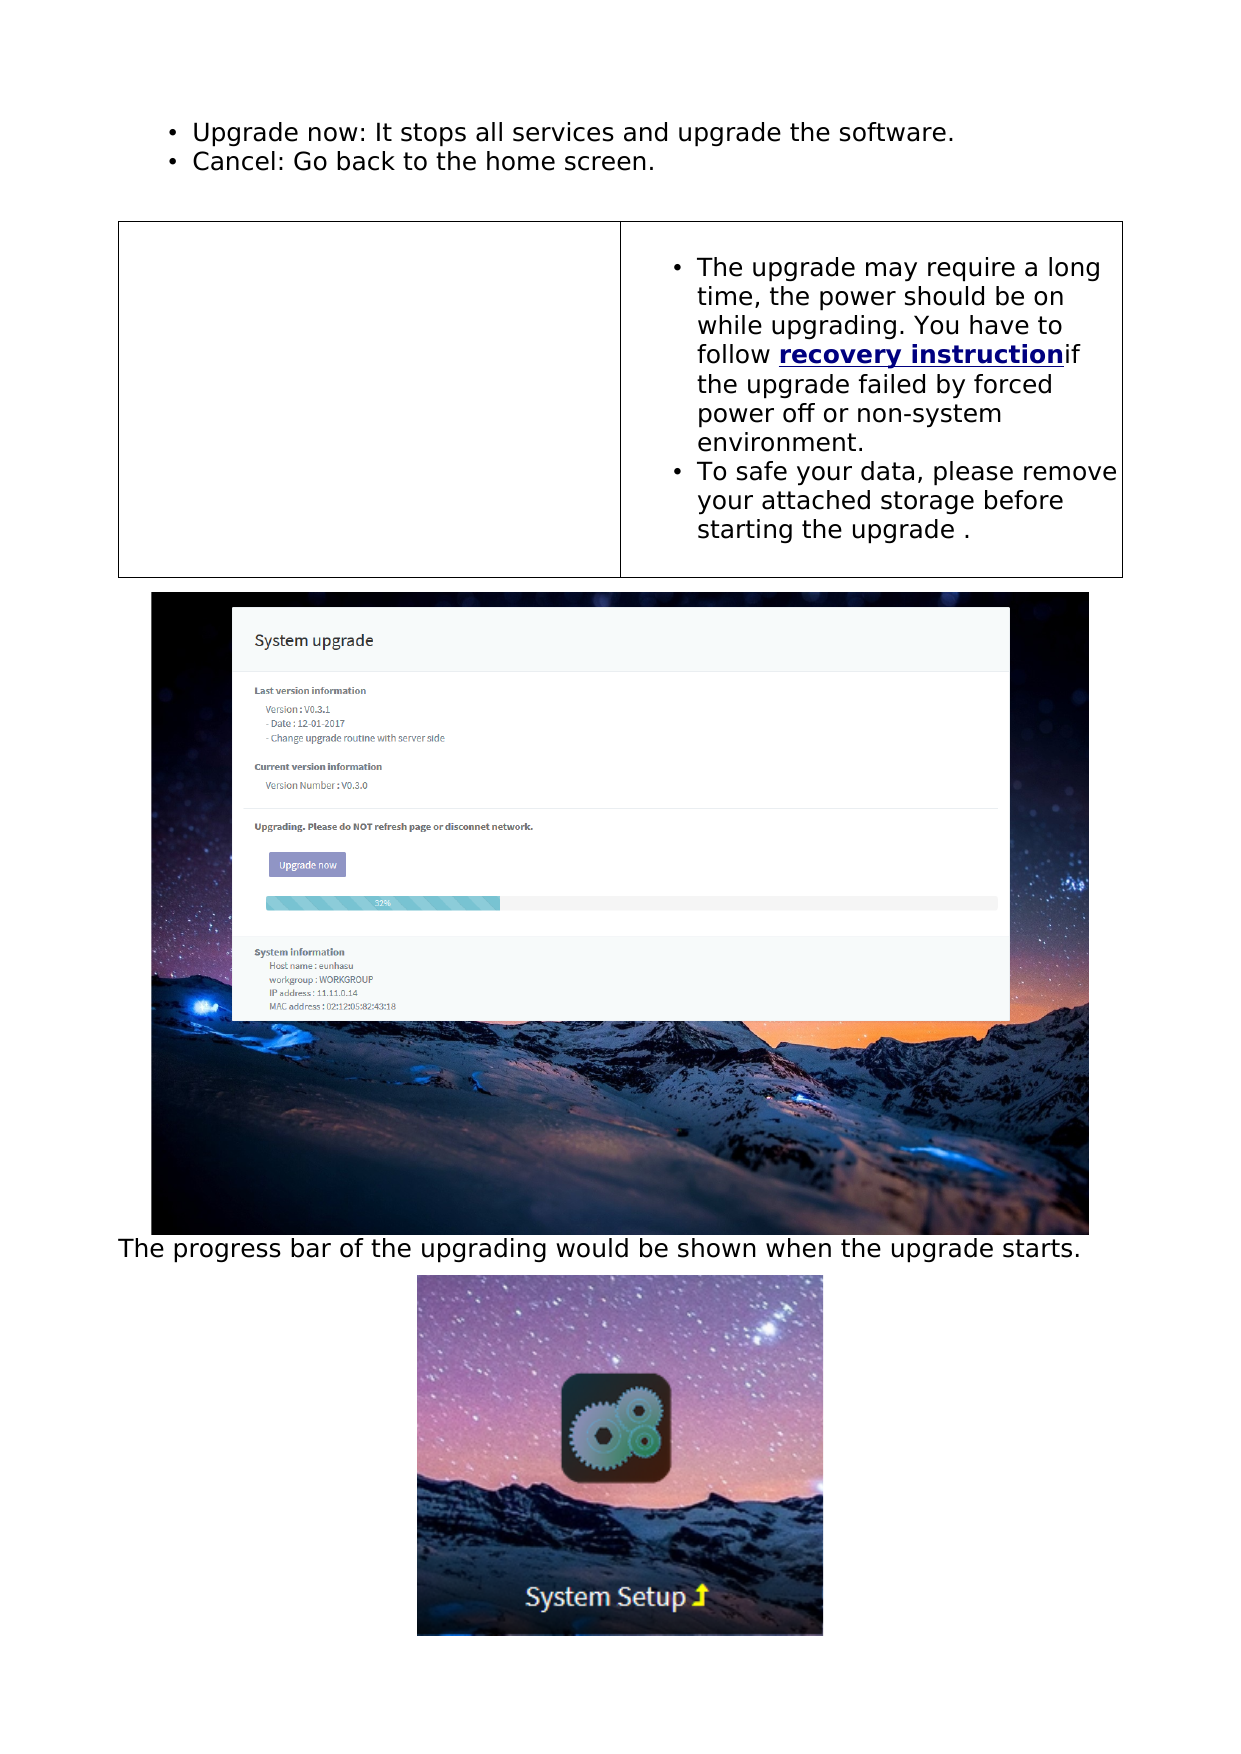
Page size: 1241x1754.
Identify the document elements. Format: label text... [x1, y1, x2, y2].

list Cancel: Go back to the home screen. [177, 147, 1122, 176]
table_header The upgrade may require a long time, the power should be on while upgrading. You have to follow recovery instructionif the upgrade failed by forced power off or non-system environment. To safe your data, please remove your attached storage before starting the upgrade . [621, 222, 1122, 577]
list Upgrade now: It stops all services and upgrade the software. [177, 118, 1122, 147]
picture [417, 1275, 824, 1636]
picture [151, 592, 1089, 1235]
table_header [119, 222, 620, 577]
text The progress bar of the upgrading would be shown when the upgrade starts. [118, 592, 1122, 1263]
